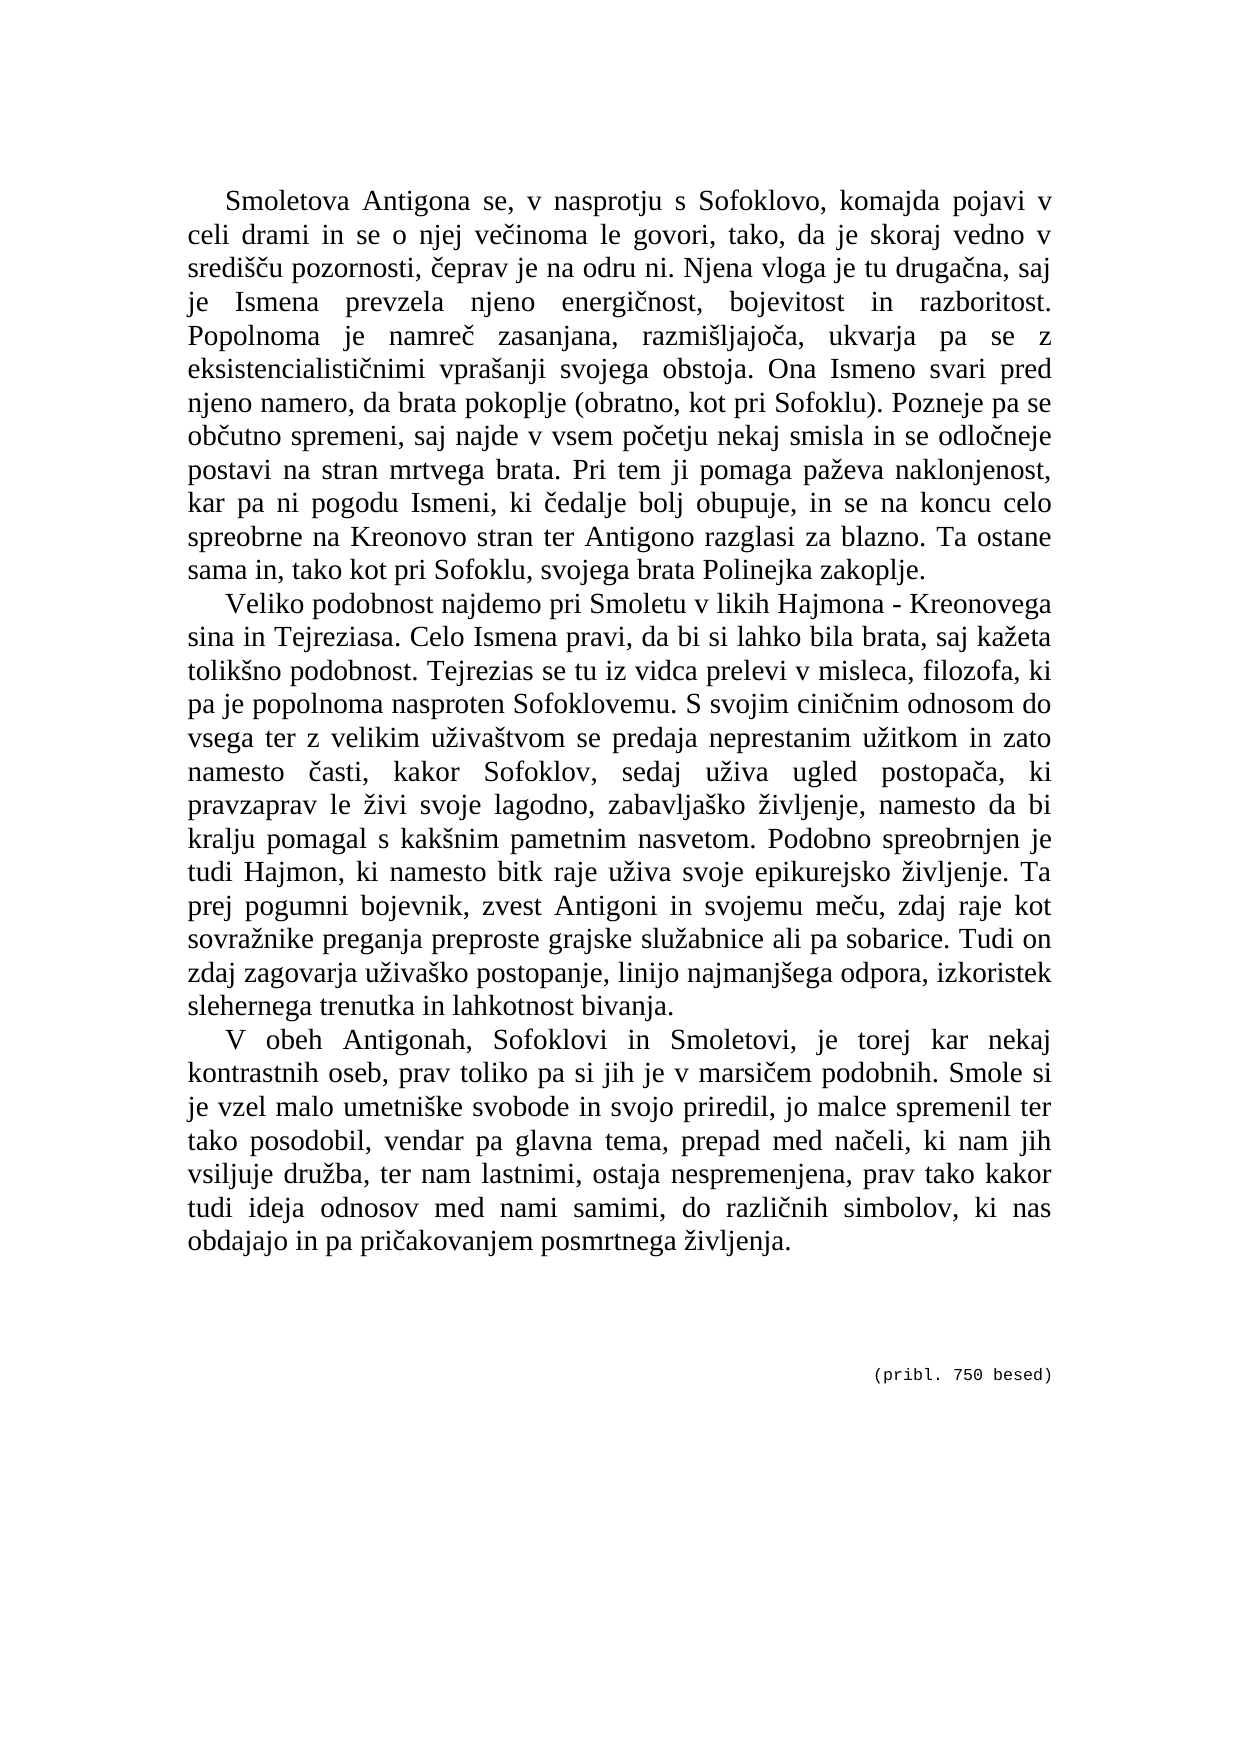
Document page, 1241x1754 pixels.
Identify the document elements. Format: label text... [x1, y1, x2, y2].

text V obeh Antigonah, Sofoklovi in Smoletovi, je torej kar nekaj kontrastnih oseb, prav toliko pa si jih je v marsičem podobnih. Smole si je vzel malo umetniške svobode in svojo priredil, jo malce spremenil ter tako posodobil, vendar pa glavna tema, prepad med načeli, ki nam jih vsiljuje družba, ter nam lastnimi, ostaja nespremenjena, prav tako kakor tudi ideja odnosov med nami samimi, do različnih simbolov, ki nas obdajajo in pa pričakovanjem posmrtnega življenja. [187, 1022, 1053, 1257]
text (pribl. 750 besed) [187, 1366, 1053, 1385]
text Smoletova Antigona se, v nasprotju s Sofoklovo, komajda pojavi v celi drami in se o njej večinoma le govori, tako, da je skoraj vedno v središču pozornosti, čeprav je na odru ni. Njena vloga je tu drugačna, saj je Ismena prevzela njeno energičnost, bojevitost in razboritost. Popolnoma je namreč zasanjana, razmišljajoča, ukvarja pa se z eksistencialističnimi vprašanji svojega obstoja. Ona Ismeno svari pred njeno namero, da brata pokoplje (obratno, kot pri Sofoklu). Pozneje pa se občutno spremeni, saj najde v vsem početju nekaj smisla in se odločneje postavi na stran mrtvega brata. Pri tem ji pomaga paževa naklonjenost, kar pa ni pogodu Ismeni, ki čedalje bolj obupuje, in se na koncu celo spreobrne na Kreonovo stran ter Antigono razglasi za blazno. Ta ostane sama in, tako kot pri Sofoklu, svojega brata Polinejka zakoplje. [187, 183, 1053, 586]
text Veliko podobnost najdemo pri Smoletu v likih Hajmona - Kreonovega sina in Tejreziasa. Celo Ismena pravi, da bi si lahko bila brata, saj kažeta tolikšno podobnost. Tejrezias se tu iz vidca prelevi v misleca, filozofa, ki pa je popolnoma nasproten Sofoklovemu. S svojim ciničnim odnosom do vsega ter z velikim uživaštvom se predaja neprestanim užitkom in zato namesto časti, kakor Sofoklov, sedaj uživa ugled postopača, ki pravzaprav le živi svoje lagodno, zabavljaško življenje, namesto da bi kralju pomagal s kakšnim pametnim nasvetom. Podobno spreobrnjen je tudi Hajmon, ki namesto bitk raje uživa svoje epikurejsko življenje. Ta prej pogumni bojevnik, zvest Antigoni in svojemu meču, zdaj raje kot sovražnike preganja preproste grajske služabnice ali pa sobarice. Tudi on zdaj zagovarja uživaško postopanje, linijo najmanjšega odpora, izkoristek slehernega trenutka in lahkotnost bivanja. [187, 586, 1053, 1022]
